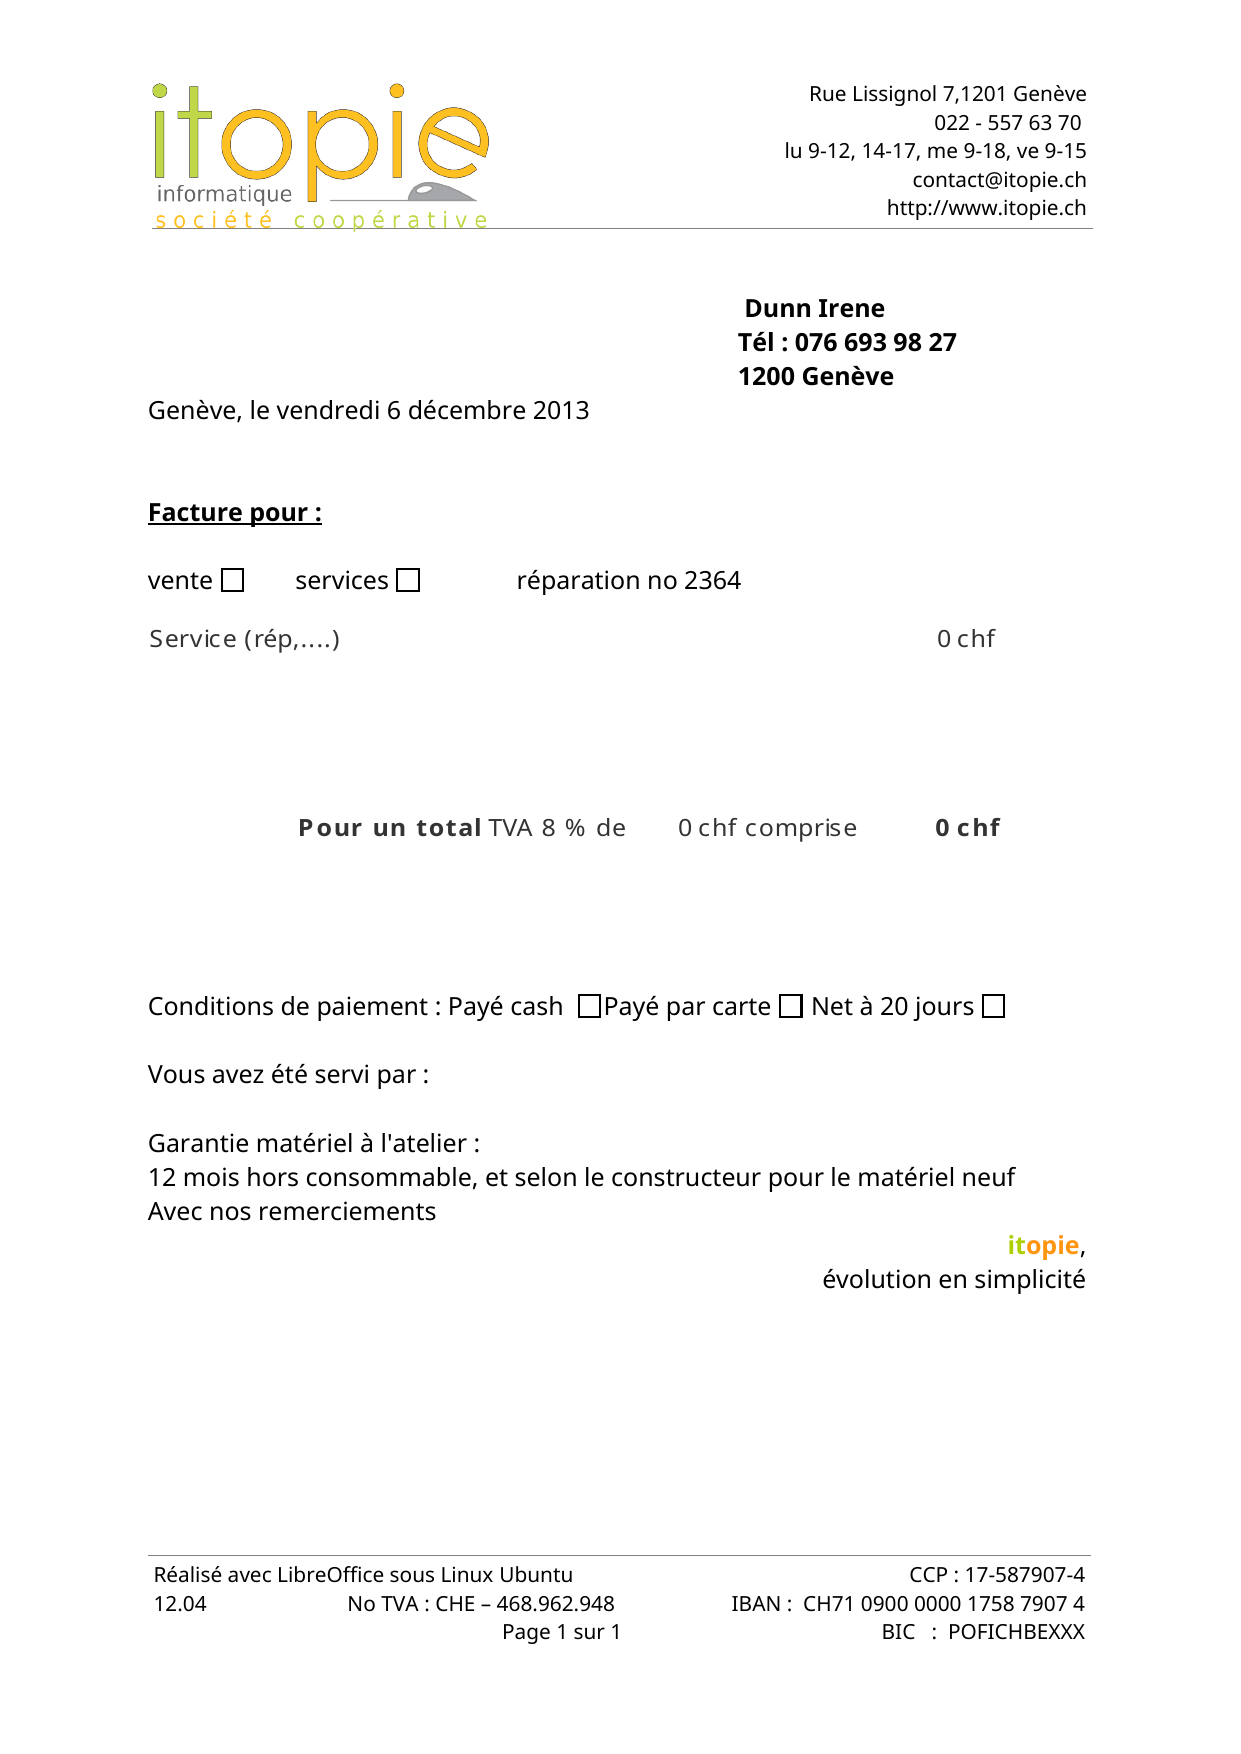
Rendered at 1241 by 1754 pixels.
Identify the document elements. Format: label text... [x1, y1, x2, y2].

text 1200 Genève [148, 358, 1093, 392]
text 12 mois hors consommable, et selon le constructeur pour le matériel neuf [148, 1159, 1093, 1193]
text Tél : 076 693 98 27 [148, 324, 1093, 358]
text vente services réparation no 2364 [148, 563, 1093, 597]
text Conditions de paiement : Payé cash Payé par carte Net à 20 jours [148, 989, 1093, 1023]
text évolution en simplicité [148, 1262, 1093, 1296]
text Avec nos remerciements [148, 1193, 1093, 1227]
picture [138, 72, 500, 244]
text Facture pour : [148, 495, 1093, 529]
text Garantie matériel à l'atelier : [148, 1125, 1093, 1159]
text Genève, le vendredi 6 décembre 2013 [148, 392, 1093, 427]
text Vous avez été servi par : [148, 1057, 1093, 1091]
text Dunn Irene [148, 290, 1093, 324]
text itopie, [148, 1227, 1093, 1262]
